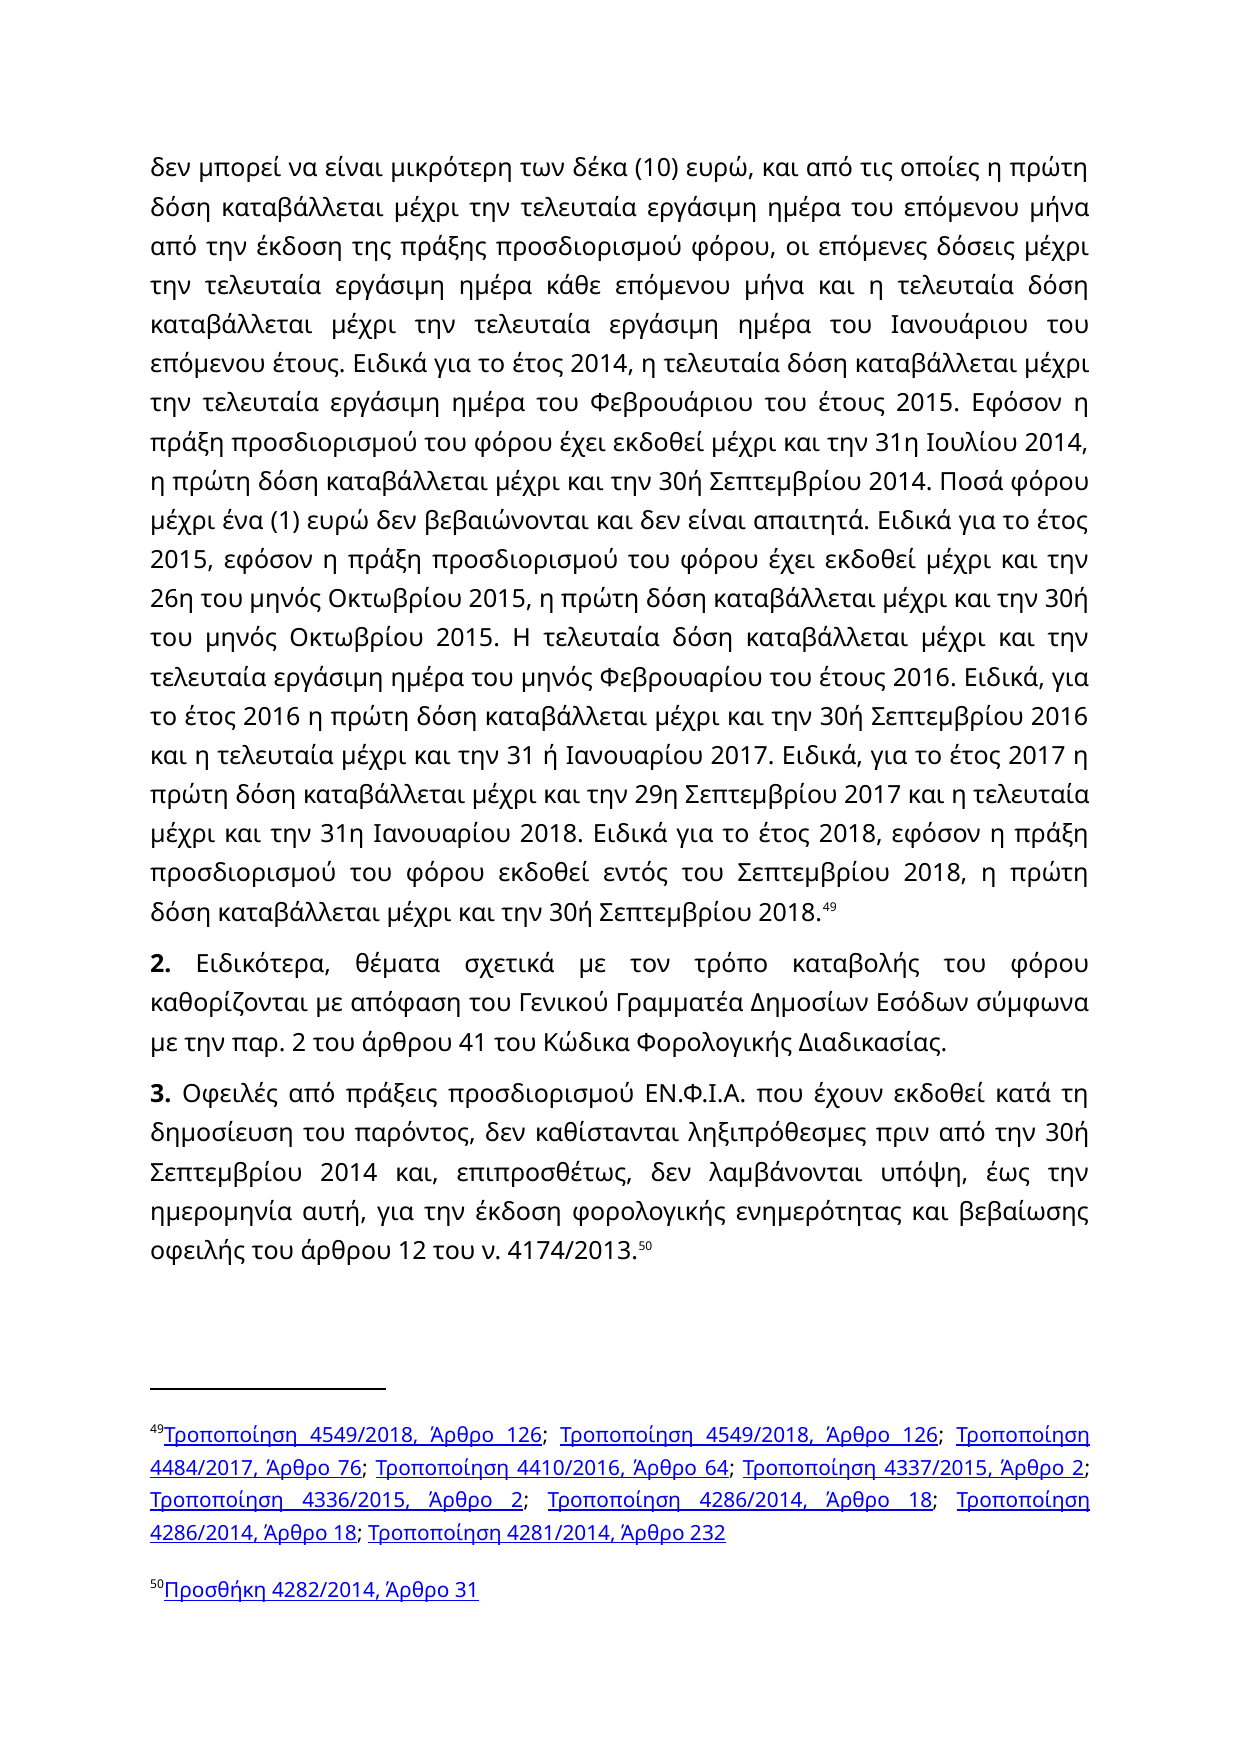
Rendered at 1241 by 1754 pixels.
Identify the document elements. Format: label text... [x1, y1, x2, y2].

text δεν μπορεί να είναι μικρότερη των δέκα (10) ευρώ, και από τις οποίες η πρώτη δόση καταβάλλεται μέχρι την τελευταία εργάσιμη ημέρα του επόμενου μήνα από την έκδοση της πράξης προσδιορισμού φόρου, οι επόμενες δόσεις μέχρι την τελευταία εργάσιμη ημέρα κάθε επόμενου μήνα και η τελευταία δόση καταβάλλεται μέχρι την τελευταία εργάσιμη ημέρα του Ιανουάριου του επόμενου έτους. Ειδικά για το έτος 2014, η τελευταία δόση καταβάλλεται μέχρι την τελευταία εργάσιμη ημέρα του Φεβρουάριου του έτους 2015. Εφόσον η πράξη προσδιορισμού του φόρου έχει εκδοθεί μέχρι και την 31η Ιουλίου 2014, η πρώτη δόση καταβάλλεται μέχρι και την 30ή Σεπτεμβρίου 2014. Ποσά φόρου μέχρι ένα (1) ευρώ δεν βεβαιώνονται και δεν είναι απαιτητά. Ειδικά για το έτος 2015, εφόσον η πράξη προσδιορισμού του φόρου έχει εκδοθεί μέχρι και την 26η του μηνός Οκτωβρίου 2015, η πρώτη δόση καταβάλλεται μέχρι και την 30ή του μηνός Οκτωβρίου 2015. Η τελευταία δόση καταβάλλεται μέχρι και την τελευταία εργάσιμη ημέρα του μηνός Φεβρουαρίου του έτους 2016. Ειδικά, για το έτος 2016 η πρώτη δόση καταβάλλεται μέχρι και την 30ή Σεπτεμβρίου 2016 και η τελευταία μέχρι και την 31 ή Ιανουαρίου 2017. Ειδικά, για το έτος 2017 η πρώτη δόση καταβάλλεται µέχρι και την 29η Σεπτεµβρίου 2017 και η τελευταία µέχρι και την 31η Ιανουαρίου 2018. Ειδικά για το έτος 2018, εφόσον η πράξη προσδιορισμού του φόρου εκδοθεί εντός του Σεπτεμβρίου 2018, η πρώτη δόση καταβάλλεται μέχρι και την 30ή Σεπτεμβρίου 2018. [150, 150, 1090, 928]
text 3. Οφειλές από πράξεις προσδιορισµού ΕΝ.Φ.Ι.Α. που έχουν εκδοθεί κατά τη δηµοσίευση του παρόντος, δεν καθίστανται ληξιπρόθεσµες πριν από την 30ή Σεπτεµβρίου 2014 και, επιπροσθέτως, δεν λαµβάνονται υπόψη, έως την ηµεροµηνία αυτή, για την έκδοση φορολογικής ενηµερότητας και βεβαίωσης οφειλής του άρθρου 12 του ν. 4174/2013. [150, 1076, 1090, 1267]
text Προσθήκη 4282/2014, Άρθρο 31 [150, 1576, 1090, 1604]
text Τροποποίηση 4549/2018, Άρθρο 126; Τροποποίηση 4549/2018, Άρθρο 126; Τροποποίηση 4484/2017, Άρθρο 76; Τροποποίηση 4410/2016, Άρθρο 64; Τροποποίηση 4337/2015, Άρθρο 2; Τροποποίηση 4336/2015, Άρθρο 2; Τροποποίηση 4286/2014, Άρθρο 18; Τροποποίηση 4286/2014, Άρθρο 18; Τροποποίηση 4281/2014, Άρθρο 232 [150, 1420, 1090, 1546]
text 2. Ειδικότερα, θέματα σχετικά με τον τρόπο καταβολής του φόρου καθορίζονται με απόφαση του Γενικού Γραμματέα Δημοσίων Εσόδων σύμφωνα με την παρ. 2 του άρθρου 41 του Κώδικα Φορολογικής Διαδικασίας. [150, 946, 1090, 1058]
